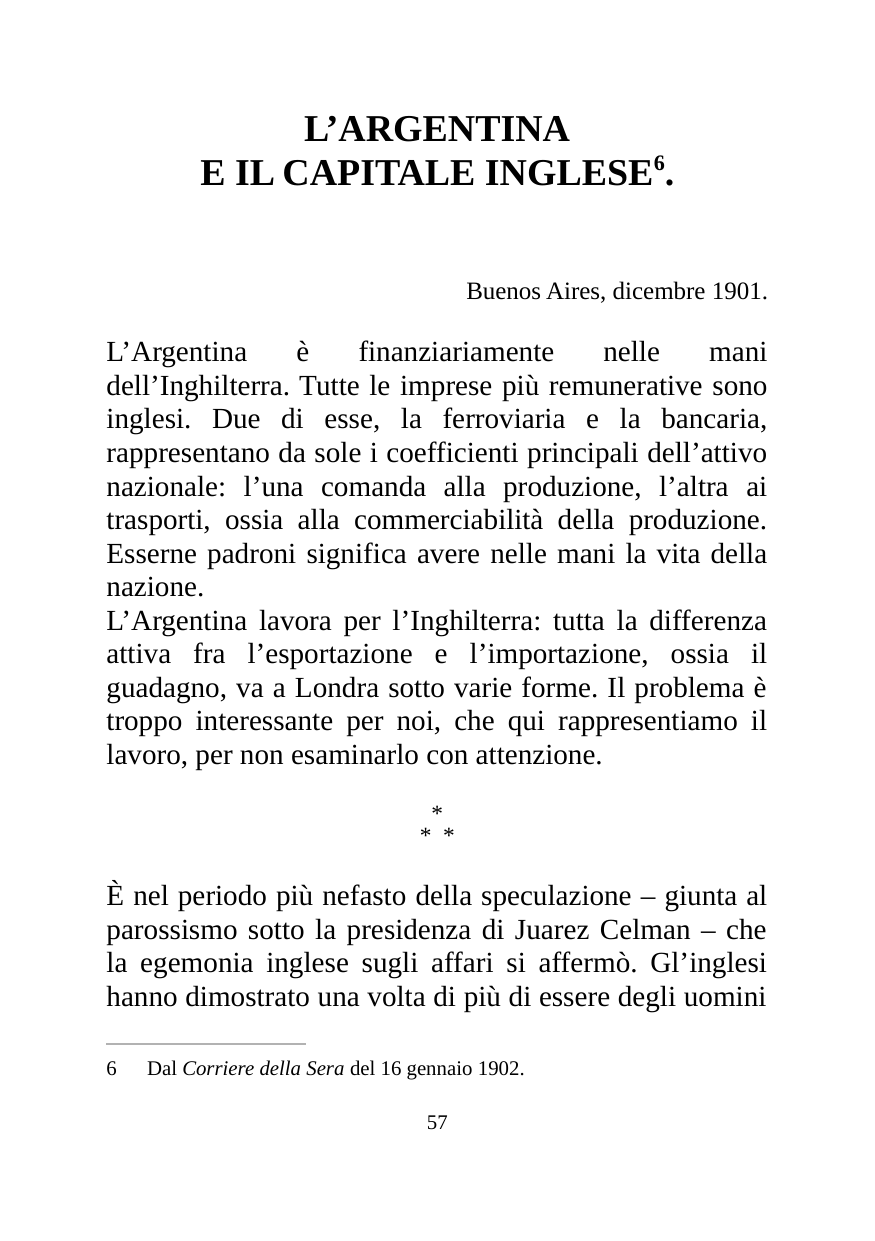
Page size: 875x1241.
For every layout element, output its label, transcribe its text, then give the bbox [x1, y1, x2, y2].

text L’Argentina lavora per l’Inghilterra: tutta la differenza attiva fra l’esportazione e l’importazione, ossia il guadagno, va a Londra sotto varie forme. Il problema è troppo interessante per noi, che qui rappresentiamo il lavoro, per non esaminarlo con attenzione. [106, 603, 768, 771]
text *** [106, 800, 768, 849]
text L’Argentina è finanziariamente nelle mani dell’Inghilterra. Tutte le imprese più remunerative sono inglesi. Due di esse, la ferroviaria e la bancaria, rappresentano da sole i coefficienti principali dell’attivo nazionale: l’una comanda alla produzione, l’altra ai trasporti, ossia alla commerciabilità della produzione. Esserne padroni significa avere nelle mani la vita della nazione. [106, 334, 768, 603]
text Dal Corriere della Sera del 16 gennaio 1902. [106, 1056, 768, 1080]
subtitle L’ARGENTINA E IL CAPITALE INGLESE. [106, 106, 768, 193]
text Buenos Aires, dicembre 1901. [106, 276, 768, 305]
text È nel periodo più nefasto della speculazione – giunta al parossismo sotto la presidenza di Juarez Celman – che la egemonia inglese sugli affari si affermò. Gl’inglesi hanno dimostrato una volta di più di essere degli uomini [106, 878, 768, 1013]
